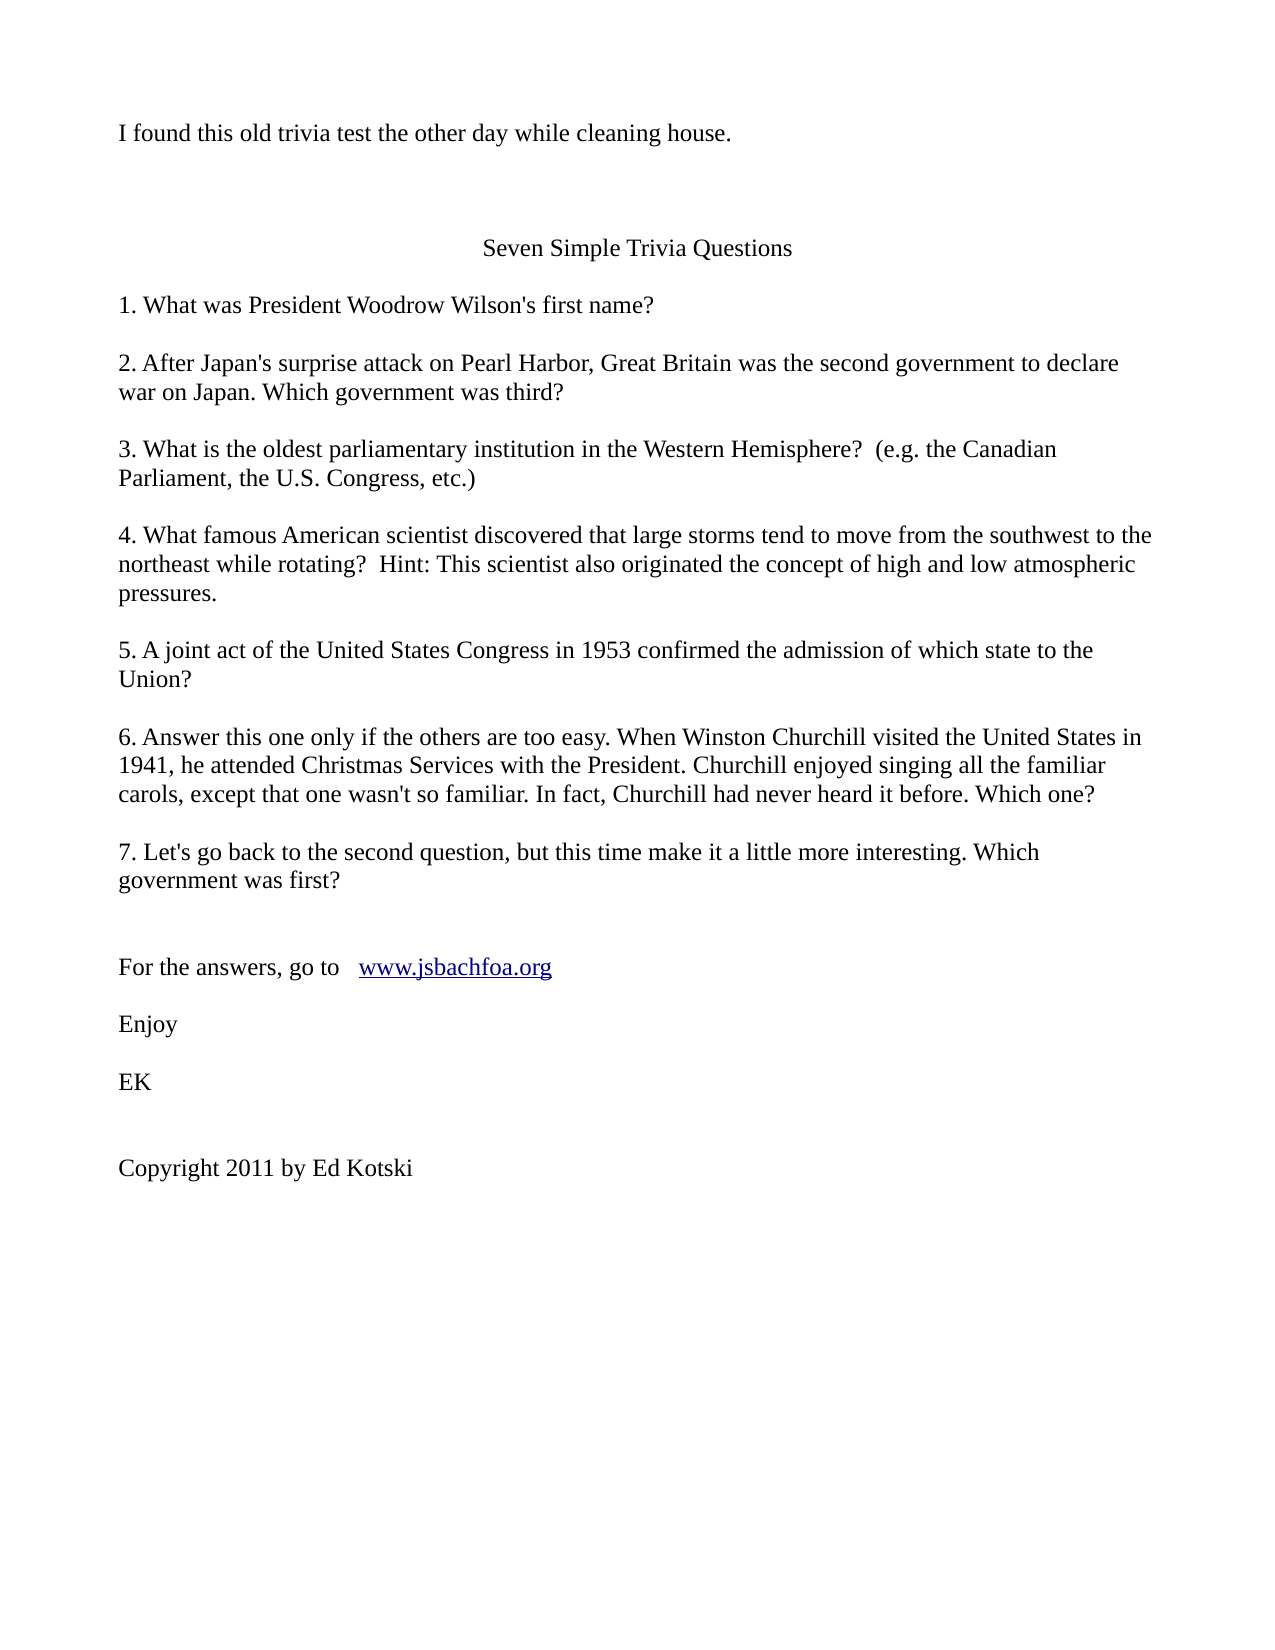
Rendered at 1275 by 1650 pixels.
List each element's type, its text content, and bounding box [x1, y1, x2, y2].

text 7. Let's go back to the second question, but this time make it a little more interesting. Which government was first? [118, 837, 1157, 894]
text For the answers, go to www.jsbachfoa.org [118, 952, 1157, 981]
text Seven Simple Trivia Questions [118, 233, 1157, 262]
text 3. What is the oldest parliamentary institution in the Western Hemisphere? (e.g. the Canadian Parliament, the U.S. Congress, etc.) [118, 434, 1157, 492]
text 6. Answer this one only if the others are too easy. When Winston Churchill visited the United States in 1941, he attended Christmas Services with the President. Churchill enjoyed singing all the familiar carols, except that one wasn't so familiar. In fact, Churchill had never heard it before. Which one? [118, 722, 1157, 808]
text 4. What famous American scientist discovered that large storms tend to move from the southwest to the northeast while rotating? Hint: This scientist also originated the concept of high and low atmospheric pressures. [118, 521, 1157, 607]
text 1. What was President Woodrow Wilson's first name? [118, 291, 1157, 319]
text 2. After Japan's surprise attack on Pearl Harbor, Great Britain was the second government to declare war on Japan. Which government was third? [118, 348, 1157, 406]
text Copyright 2011 by Ed Kotski [118, 1153, 1157, 1182]
text I found this old trivia test the other day while cleaning house. [118, 118, 1157, 147]
text Enjoy [118, 1009, 1157, 1038]
text 5. A joint act of the United States Congress in 1953 confirmed the admission of which state to the Union? [118, 636, 1157, 693]
text EK [118, 1067, 1157, 1096]
